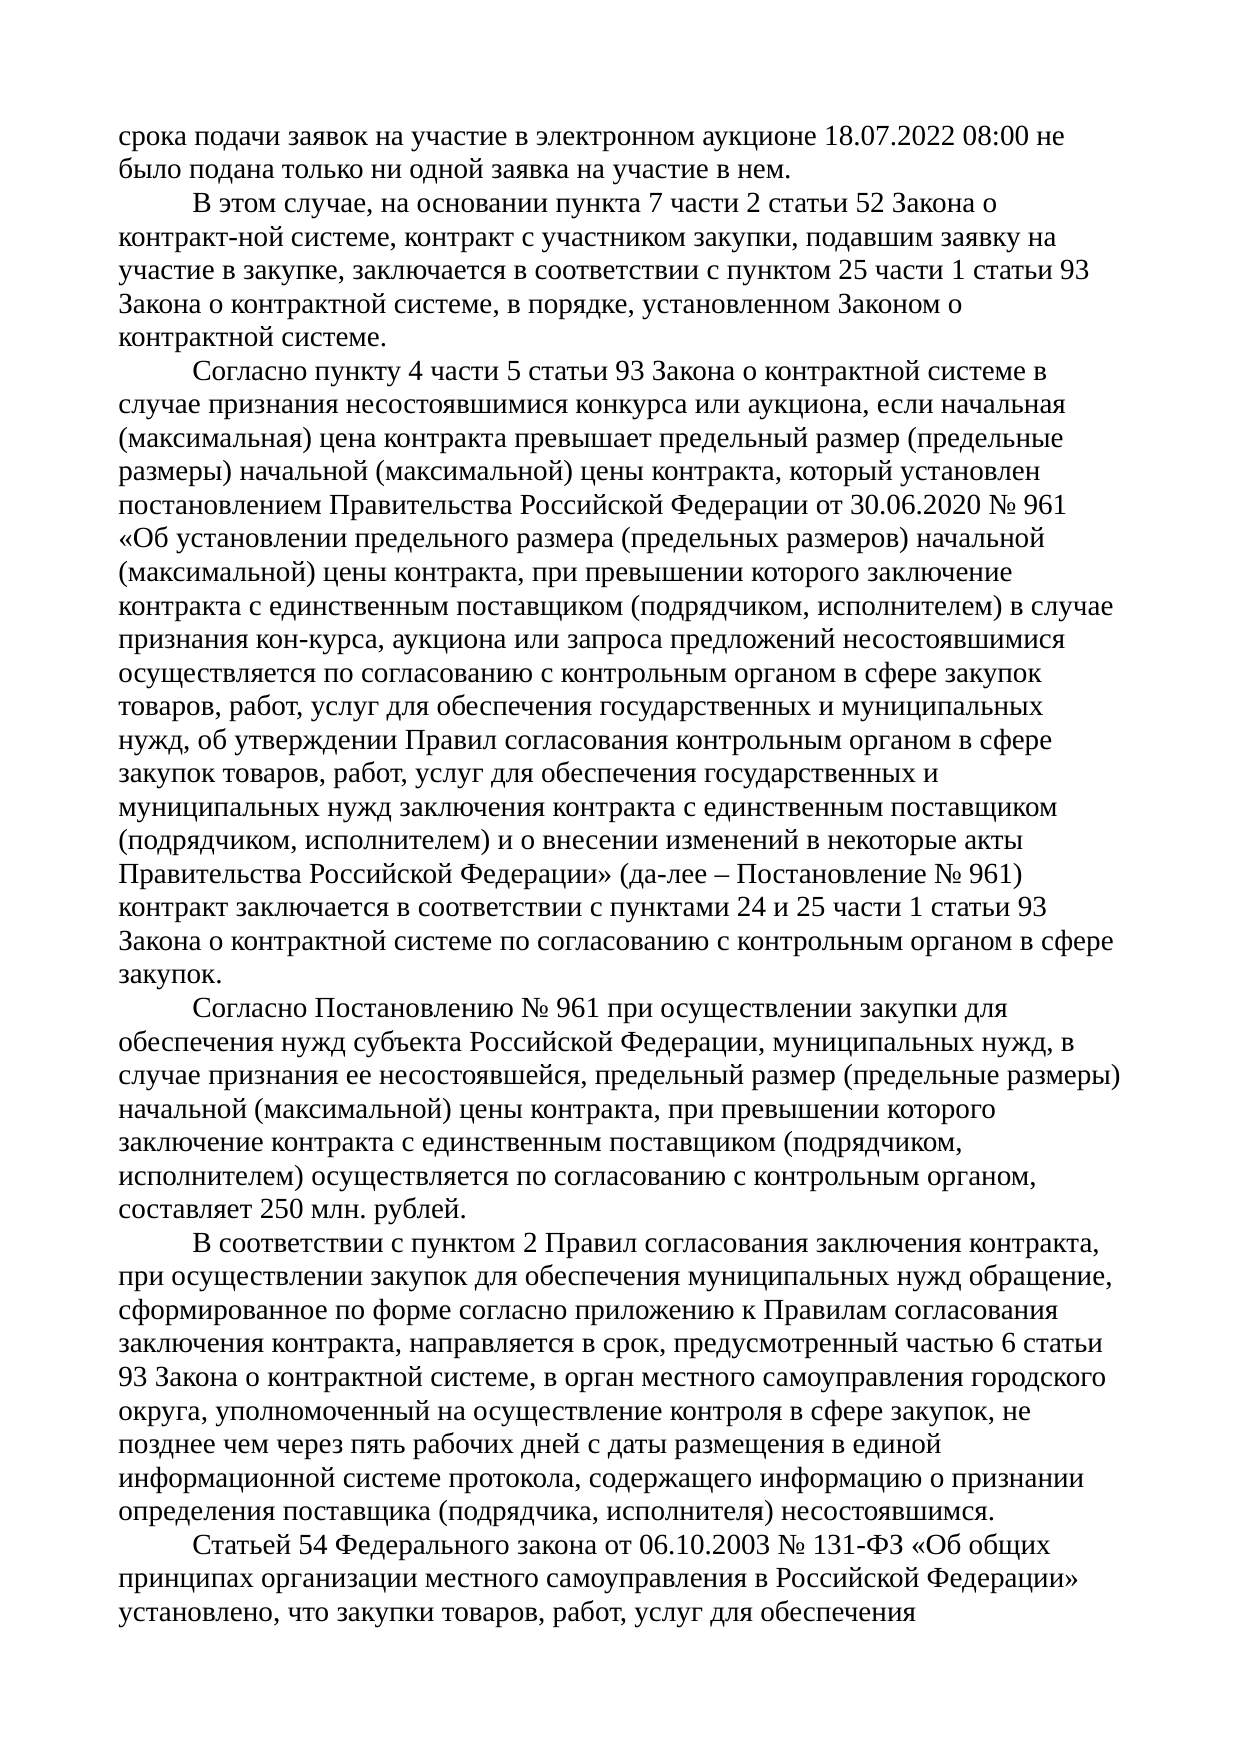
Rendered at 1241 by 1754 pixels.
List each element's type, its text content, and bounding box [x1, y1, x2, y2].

text Статьей 54 Федерального закона от 06.10.2003 № 131-ФЗ «Об общих принципах организации местного самоуправления в Российской Федерации» установлено, что закупки товаров, работ, услуг для обеспечения [118, 1527, 1122, 1627]
text срока подачи заявок на участие в электронном аукционе 18.07.2022 08:00 не было подана только ни одной заявка на участие в нем. [118, 118, 1122, 185]
text В этом случае, на основании пункта 7 части 2 статьи 52 Закона о контракт-ной системе, контракт с участником закупки, подавшим заявку на участие в закупке, заключается в соответствии с пунктом 25 части 1 статьи 93 Закона о контрактной системе, в порядке, установленном Законом о контрактной системе. [118, 185, 1122, 353]
text Согласно пункту 4 части 5 статьи 93 Закона о контрактной системе в случае признания несостоявшимися конкурса или аукциона, если начальная (максимальная) цена контракта превышает предельный размер (предельные размеры) начальной (максимальной) цены контракта, который установлен постановлением Правительства Российской Федерации от 30.06.2020 № 961 «Об установлении предельного размера (предельных размеров) начальной (максимальной) цены контракта, при превышении которого заключение контракта с единственным поставщиком (подрядчиком, исполнителем) в случае признания кон-курса, аукциона или запроса предложений несостоявшимися осуществляется по согласованию с контрольным органом в сфере закупок товаров, работ, услуг для обеспечения государственных и муниципальных нужд, об утверждении Правил согласования контрольным органом в сфере закупок товаров, работ, услуг для обеспечения государственных и муниципальных нужд заключения контракта с единственным поставщиком (подрядчиком, исполнителем) и о внесении изменений в некоторые акты Правительства Российской Федерации» (да-лее – Постановление № 961) контракт заключается в соответствии с пунктами 24 и 25 части 1 статьи 93 Закона о контрактной системе по согласованию с контрольным органом в сфере закупок. [118, 353, 1122, 990]
text В соответствии с пунктом 2 Правил согласования заключения контракта, при осуществлении закупок для обеспечения муниципальных нужд обращение, сформированное по форме согласно приложению к Правилам согласования заключения контракта, направляется в срок, предусмотренный частью 6 статьи 93 Закона о контрактной системе, в орган местного самоуправления городского округа, уполномоченный на осуществление контроля в сфере закупок, не [118, 1225, 1122, 1426]
text Согласно Постановлению № 961 при осуществлении закупки для обеспечения нужд субъекта Российской Федерации, муниципальных нужд, в случае признания ее несостоявшейся, предельный размер (предельные размеры) начальной (максимальной) цены контракта, при превышении которого заключение контракта с единственным поставщиком (подрядчиком, исполнителем) осуществляется по согласованию с контрольным органом, составляет 250 млн. рублей. [118, 990, 1122, 1225]
text позднее чем через пять рабочих дней с даты размещения в единой информационной системе протокола, содержащего информацию о признании определения поставщика (подрядчика, исполнителя) несостоявшимся. [118, 1426, 1122, 1527]
